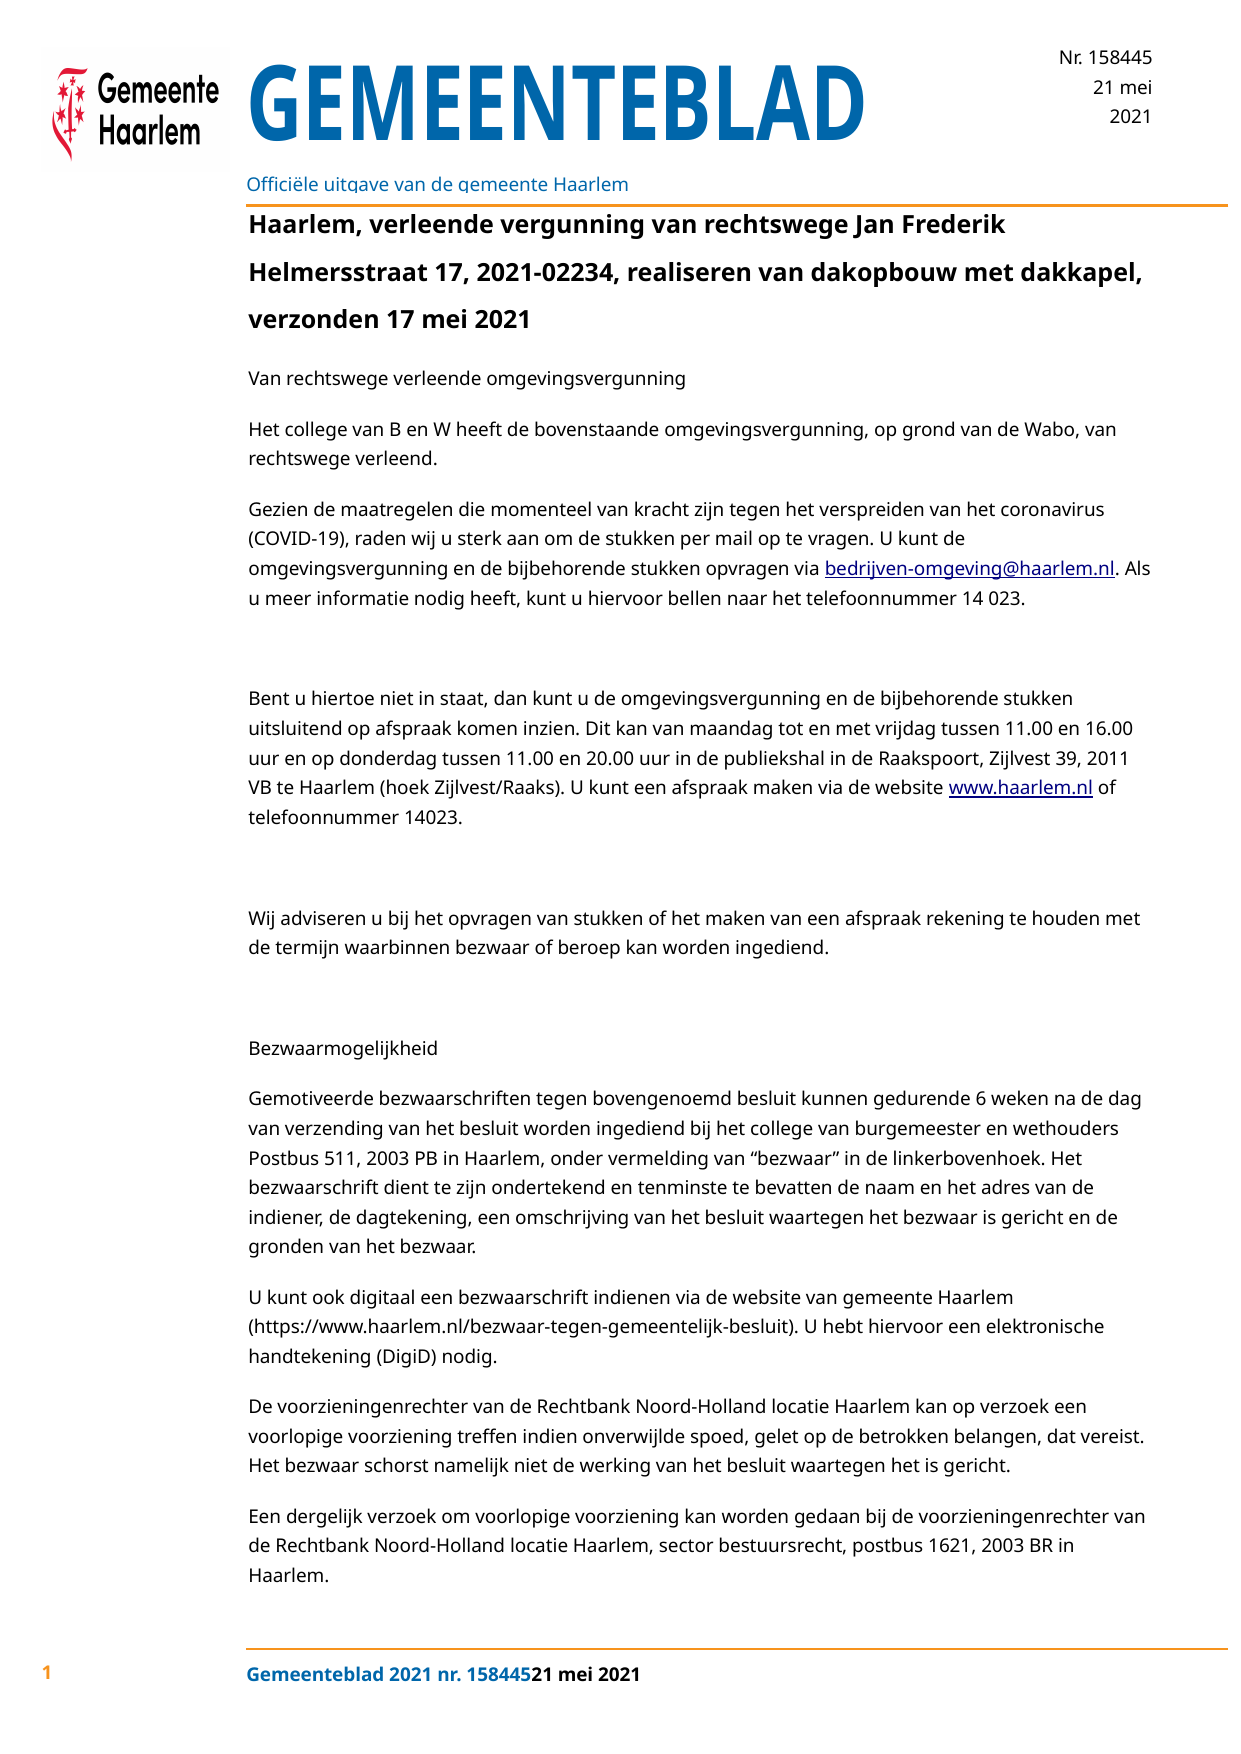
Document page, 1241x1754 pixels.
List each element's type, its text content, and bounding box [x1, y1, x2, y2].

text Gemotiveerde bezwaarschriften tegen bovengenoemd besluit kunnen gedurende 6 weken na de dag van verzending van het besluit worden ingediend bij het college van burgemeester en wethouders Postbus 511, 2003 PB in Haarlem, onder vermelding van “bezwaar” in de linkerbovenhoek. Het bezwaarschrift dient te zijn ondertekend en tenminste te bevatten de naam en het adres van de indiener, de dagtekening, een omschrijving van het besluit waartegen het bezwaar is gericht en de gronden van het bezwaar. [248, 1086, 1152, 1259]
text Een dergelijk verzoek om voorlopige voorziening kan worden gedaan bij de voorzieningenrechter van de Rechtbank Noord-Holland locatie Haarlem, sector bestuursrecht, postbus 1621, 2003 BR in Haarlem. [248, 1503, 1152, 1588]
text Het college van B en W heeft de bovenstaande omgevingsvergunning, op grond van de Wabo, van rechtswege verleend. [248, 416, 1152, 471]
text Wij adviseren u bij het opvragen van stukken of het maken van een afspraak rekening te houden met de termijn waarbinnen bezwaar of beroep kan worden ingediend. [248, 905, 1152, 960]
text Van rechtswege verleende omgevingsvergunning [248, 366, 1152, 391]
text Gezien de maatregelen die momenteel van kracht zijn tegen het verspreiden van het coronavirus (COVID-19), raden wij u sterk aan om de stukken per mail op te vragen. U kunt de omgevingsvergunning en de bijbehorende stukken opvragen via bedrijven-omgeving@haarlem.nl. Als u meer informatie nodig heeft, kunt u hiervoor bellen naar het telefoonnummer 14 023. [248, 496, 1152, 610]
text De voorzieningenrechter van de Rechtbank Noord-Holland locatie Haarlem kan op verzoek een voorlopige voorziening treffen indien onverwijlde spoed, gelet op de betrokken belangen, dat vereist. Het bezwaar schorst namelijk niet de werking van het besluit waartegen het is gericht. [248, 1393, 1152, 1478]
text Haarlem, verleende vergunning van rechtswege Jan Frederik Helmersstraat 17, 2021-02234, realiseren van dakopbouw met dakkapel, verzonden 17 mei 2021 [248, 207, 1152, 336]
text Bent u hiertoe niet in staat, dan kunt u de omgevingsvergunning en de bijbehorende stukken uitsluitend op afspraak komen inzien. Dit kan van maandag tot en met vrijdag tussen 11.00 en 16.00 uur en op donderdag tussen 11.00 en 20.00 uur in de publiekshal in de Raakspoort, Zijlvest 39, 2011 VB te Haarlem (hoek Zijlvest/Raaks). U kunt een afspraak maken via de website www.haarlem.nl of telefoonnummer 14023. [248, 686, 1152, 829]
text U kunt ook digitaal een bezwaarschrift indienen via de website van gemeente Haarlem (https://www.haarlem.nl/bezwaar-tegen-gemeentelijk-besluit). U hebt hiervoor een elektronische handtekening (DigiD) nodig. [248, 1284, 1152, 1369]
text Bezwaarmogelijkheid [248, 1035, 1152, 1061]
picture [41, 47, 231, 172]
